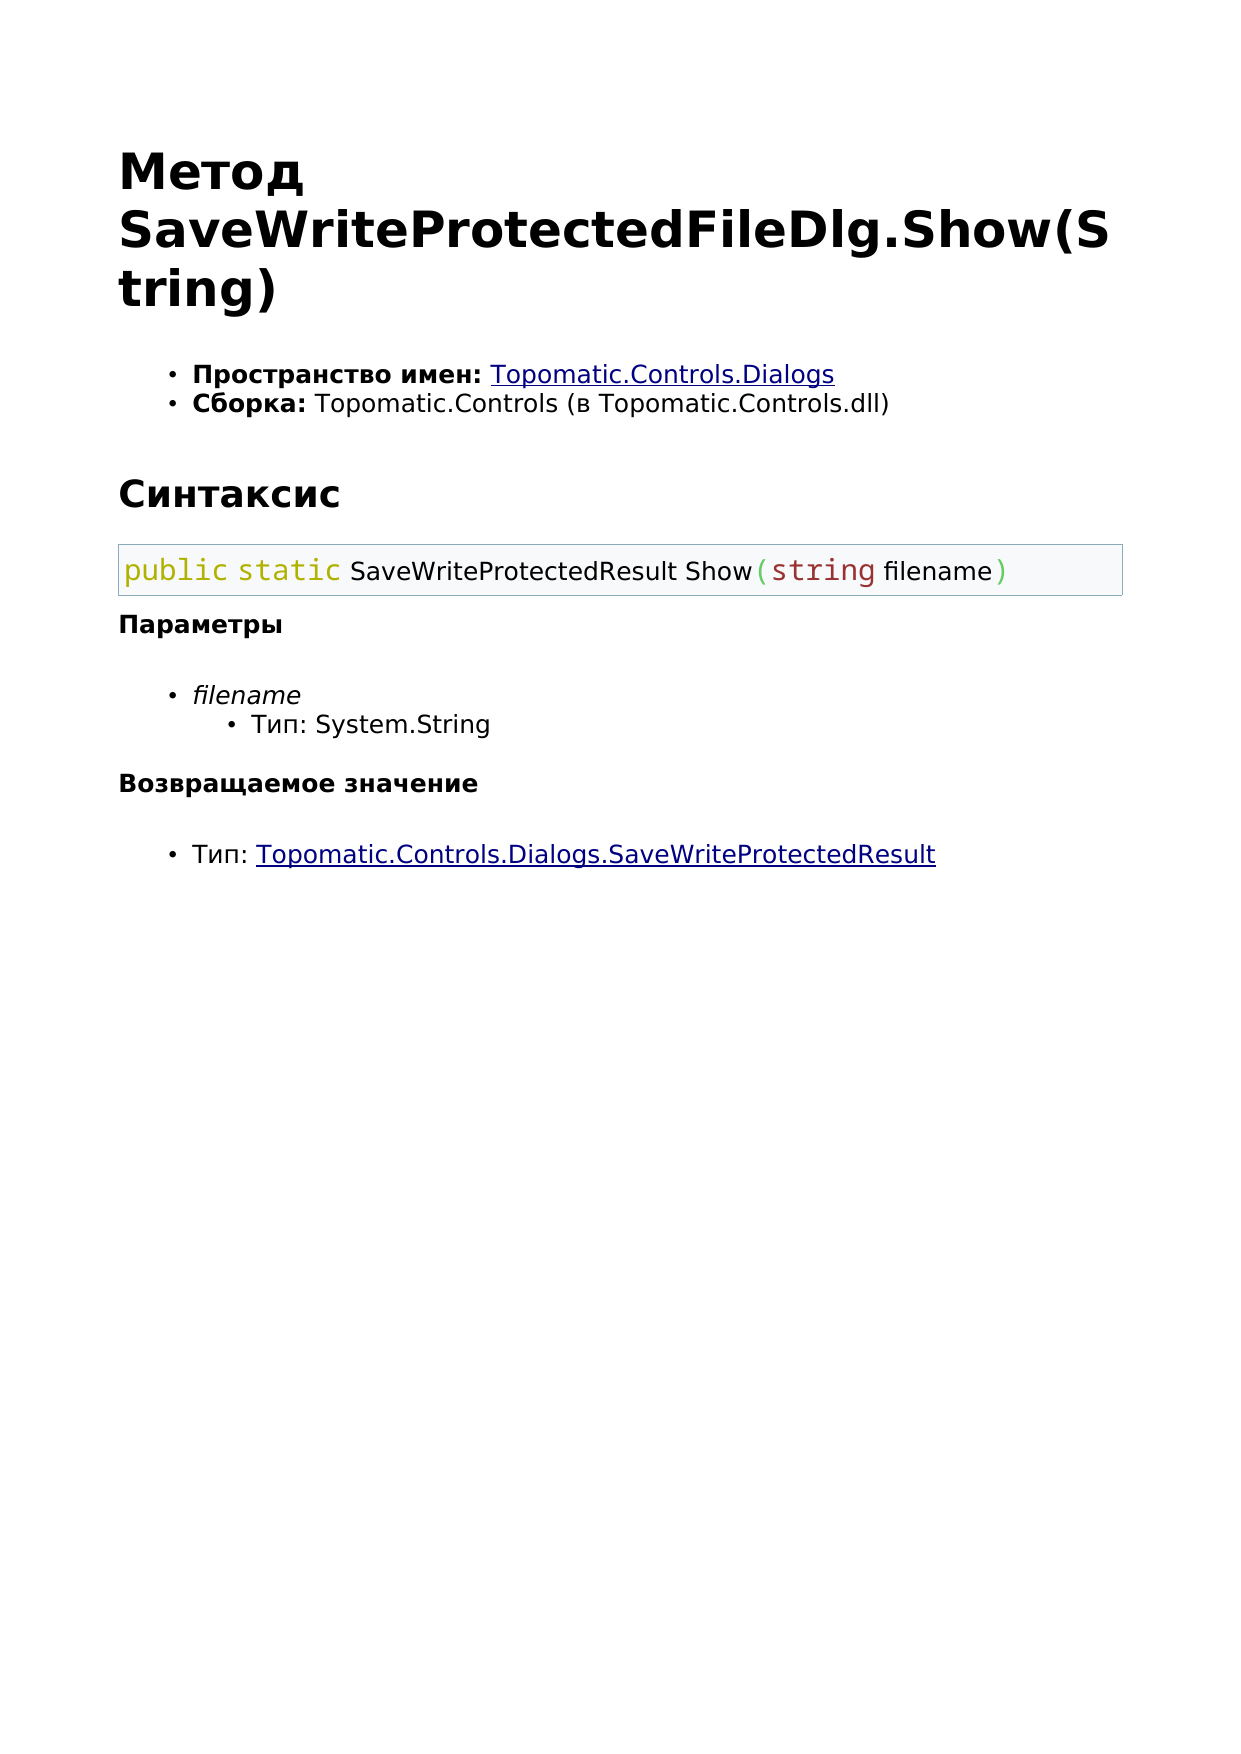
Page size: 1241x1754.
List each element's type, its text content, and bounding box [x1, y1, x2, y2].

subtitle Синтаксис [118, 473, 1122, 516]
list filename [177, 681, 1122, 710]
subtitle Метод SaveWriteProtectedFileDlg.Show(String) [118, 143, 1122, 318]
table_header public static SaveWriteProtectedResult Show(string filename) [119, 545, 1122, 595]
text Параметры [118, 610, 1122, 639]
list Тип: System.String [236, 710, 1122, 739]
list Сборка: Topomatic.Controls (в Topomatic.Controls.dll) [177, 389, 1122, 418]
list Пространство имен: Topomatic.Controls.Dialogs [177, 360, 1122, 389]
text Возвращаемое значение [118, 769, 1122, 798]
list Тип: Topomatic.Controls.Dialogs.SaveWriteProtectedResult [177, 840, 1122, 869]
